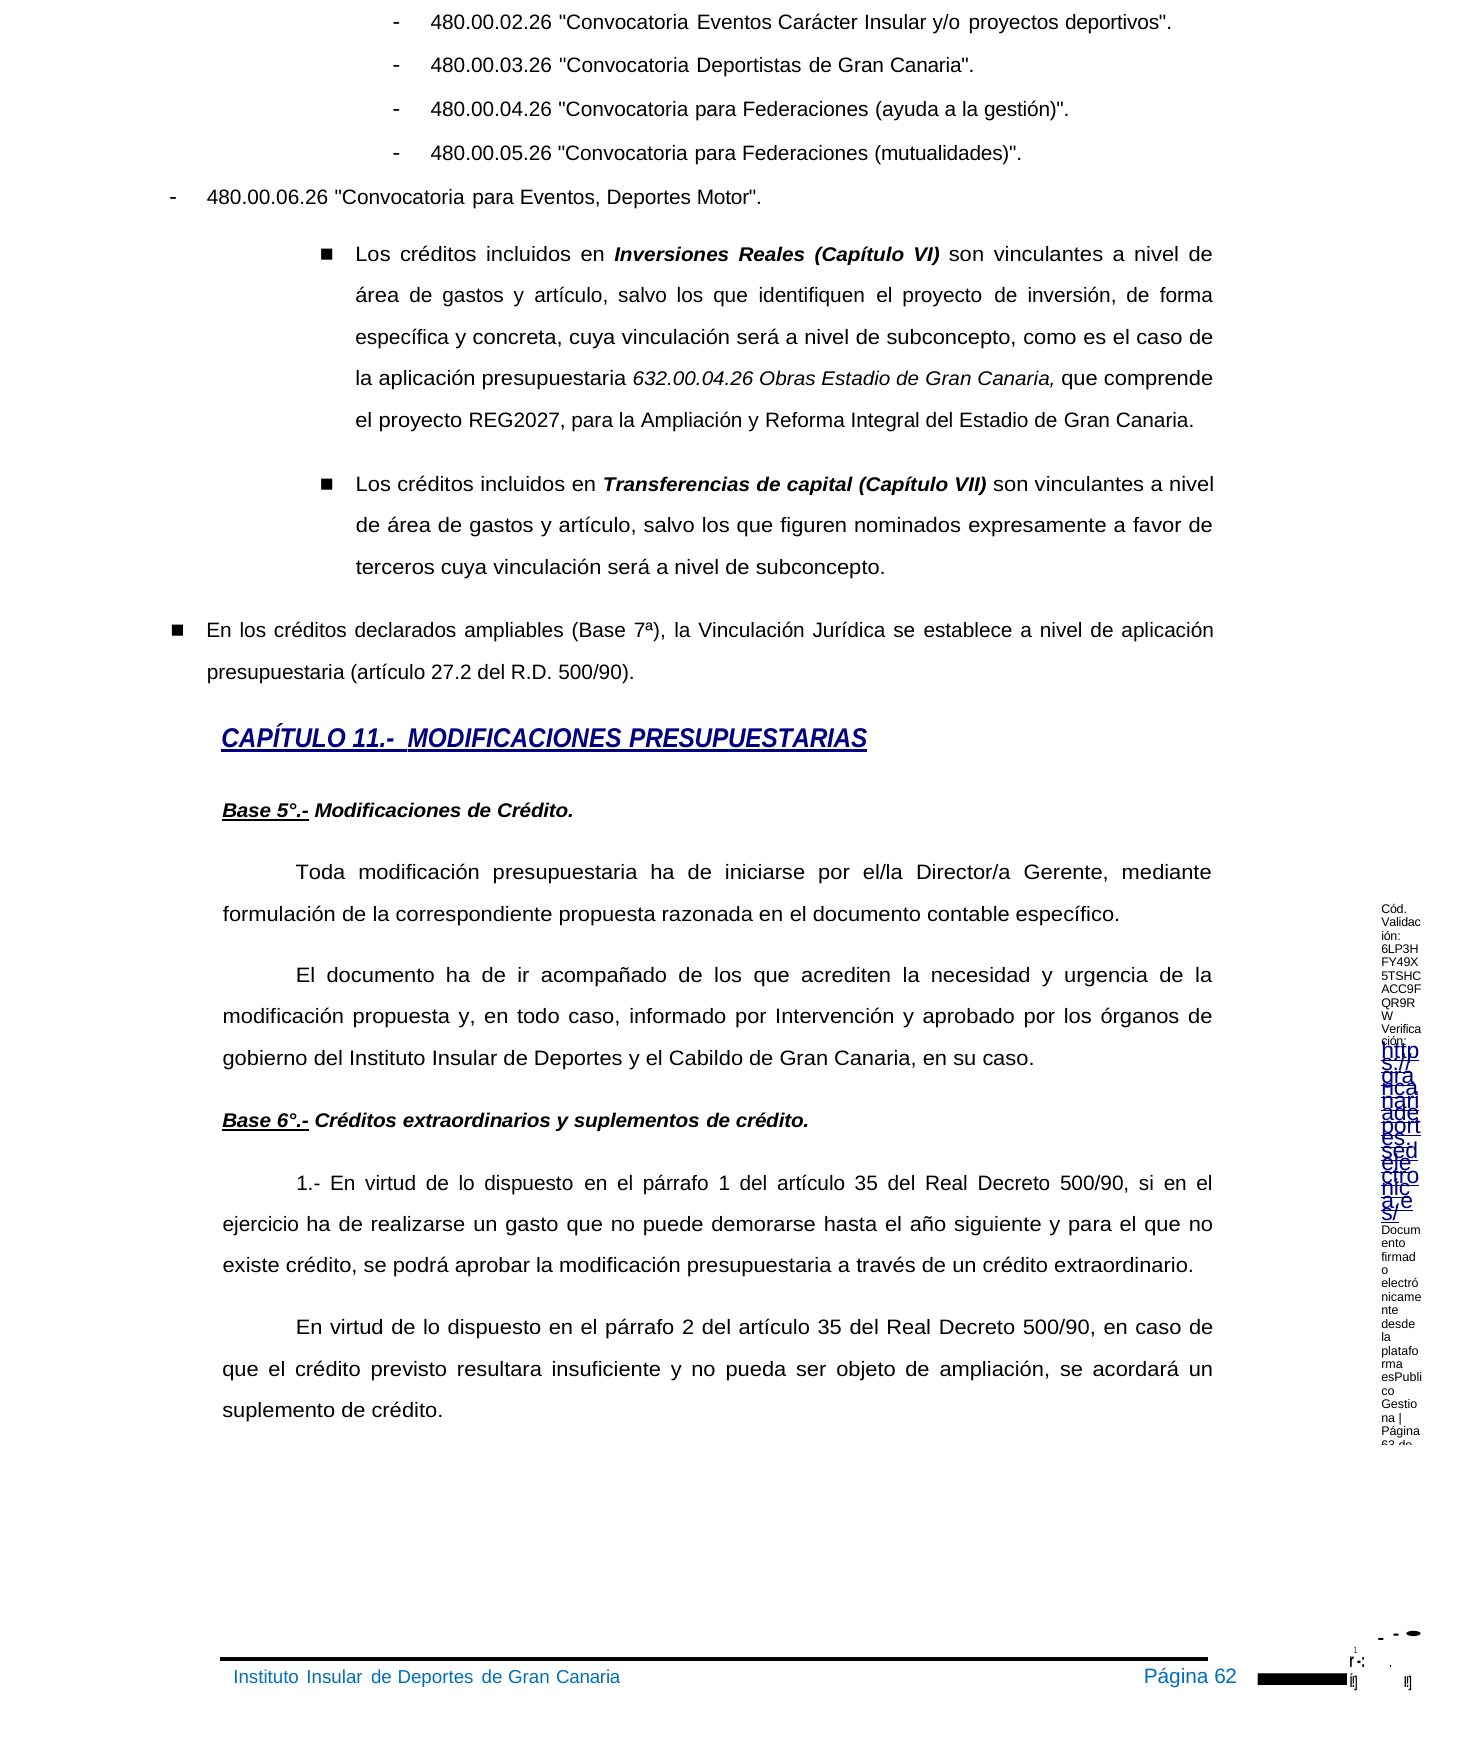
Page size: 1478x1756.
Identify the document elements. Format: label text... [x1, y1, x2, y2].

list En los créditos declarados ampliables (Base 7ª), la Vinculación Jurídica se establece a nivel de aplicación presupuestaria (artículo 27.2 del R.D. 500/90). [170, 616, 1214, 684]
text En virtud de lo dispuesto en el párrafo 2 del artículo 35 del Real Decreto 500/90, en caso de que el crédito previsto resultara insuficiente y no pueda ser objeto de ampliación, se acordará un suplemento de crédito. [222, 1297, 1214, 1422]
list 480.00.05.26 "Convocatoria para Federaciones (mutualidades)". [392, 139, 1433, 165]
subtitle CAPÍTULO 11.- MODIFICACIONES PRESUPUESTARIAS [221, 722, 1433, 753]
list 480.00.03.26 "Convocatoria Deportistas de Gran Canaria". [392, 51, 1433, 78]
list 480.00.02.26 "Convocatoria Eventos Carácter Insular y/o proyectos deportivos". [392, 8, 1433, 34]
list 480.00.04.26 "Convocatoria para Federaciones (ayuda a la gestión)". [392, 95, 1433, 121]
text Toda modificación presupuestaria ha de iniciarse por el/la Director/a Gerente, mediante formulación de la correspondiente propuesta razonada en el documento contable específico. [223, 860, 1213, 925]
text Base 6°.- Créditos extraordinarios y suplementos de crédito. [222, 1109, 1379, 1132]
text Base 5°.- Modificaciones de Crédito. [222, 799, 1433, 822]
text Verificación: https://grancanariadeportes.sedelectronica.es/ [1381, 1023, 1422, 1223]
list Los créditos incluidos en Inversiones Reales (Capítulo VI) son vinculantes a nivel de área de gastos y artículo, salvo los que identifiquen el proyecto de inversión, de forma específica y concreta, cuya vinculación será a nivel de subconcepto, como es el caso de la aplicación presupuestaria 632.00.04.26 Obras Estadio de Gran Canaria, que comprende el proyecto REG2027, para la Ampliación y Reforma Integral del Estadio de Gran Canaria. [319, 239, 1213, 431]
text Cód. Validación: 6LP3HFY49X5TSHCACC9FQR9RW [1381, 902, 1422, 1023]
text El documento ha de ir acompañado de los que acrediten la necesidad y urgencia de la modificación propuesta y, en todo caso, informado por Intervención y aprobado por los órganos de gobierno del Instituto Insular de Deportes y el Cabildo de Gran Canaria, en su caso. [222, 963, 1214, 1069]
list Los créditos incluidos en Transferencias de capital (Capítulo VII) son vinculantes a nivel de área de gastos y artículo, salvo los que figuren nominados expresamente a favor de terceros cuya vinculación será a nivel de subconcepto. [319, 469, 1214, 579]
text 1.- En virtud de lo dispuesto en el párrafo 1 del artículo 35 del Real Decreto 500/90, si en el ejercicio ha de realizarse un gasto que no puede demorarse hasta el año siguiente y para el que no existe crédito, se podrá aprobar la modificación presupuestaria a través de un crédito extraordinario. [222, 1171, 1214, 1277]
list 480.00.06.26 "Convocatoria para Eventos, Deportes Motor". [169, 183, 1433, 209]
text Documento firmado electrónicamente desde la plataforma esPublico Gestiona | Página 63 de 109 [1381, 1223, 1422, 1445]
